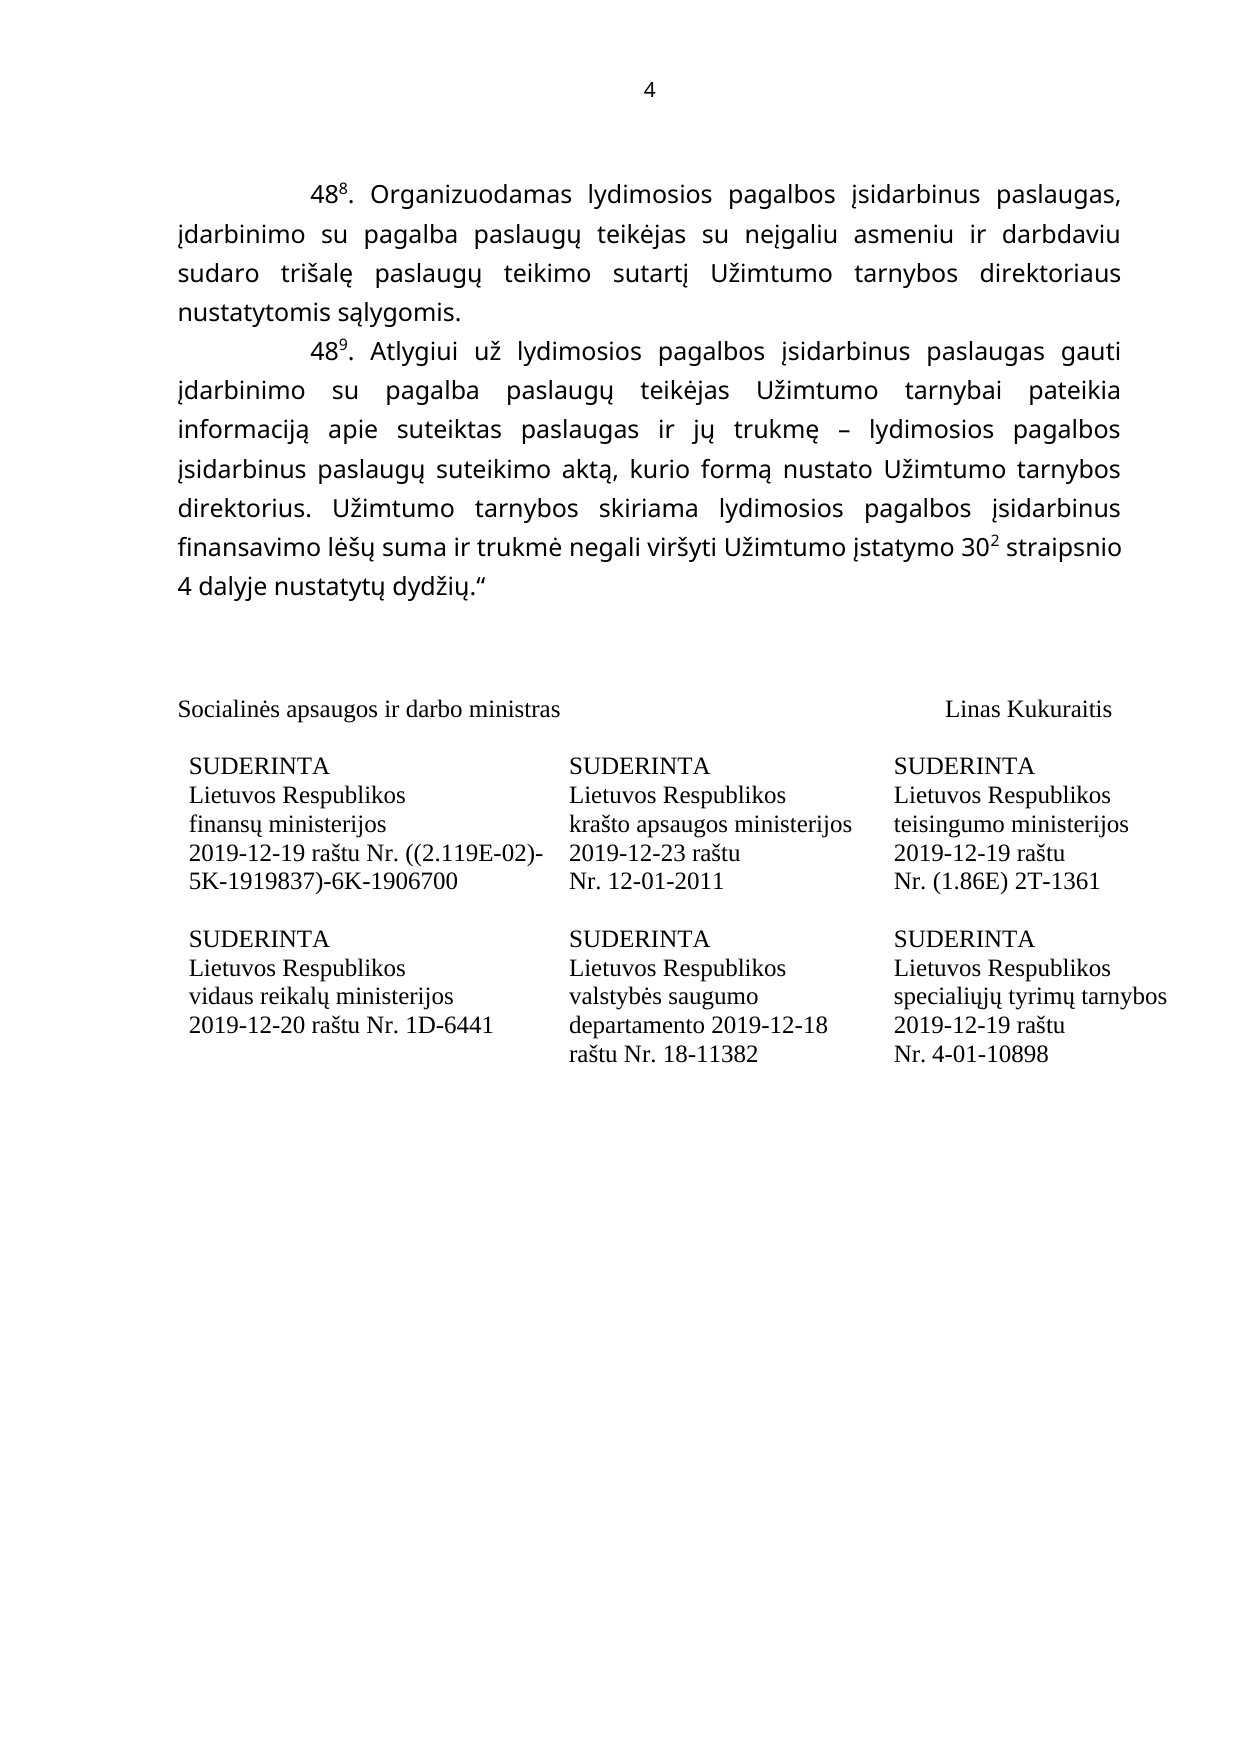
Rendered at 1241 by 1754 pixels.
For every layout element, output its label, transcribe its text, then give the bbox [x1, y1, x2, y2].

table_cell [177, 1069, 558, 1097]
table_header SUDERINTA Lietuvos Respublikos teisingumo ministerijos 2019-12-19 raštu Nr. (1.86E) 2T-1361 [883, 751, 1207, 924]
text 489. Atlygiui už lydimosios pagalbos įsidarbinus paslaugas gauti įdarbinimo su pagalba paslaugų teikėjas Užimtumo tarnybai pateikia informaciją apie suteiktas paslaugas ir jų trukmę – lydimosios pagalbos įsidarbinus paslaugų suteikimo aktą, kurio formą nustato Užimtumo tarnybos direktorius. Užimtumo tarnybos skiriama lydimosios pagalbos įsidarbinus finansavimo lėšų suma ir trukmė negali viršyti Užimtumo įstatymo 302 straipsnio 4 dalyje nustatytų dydžių.“ [177, 334, 1122, 603]
table_cell SUDERINTA Lietuvos Respublikos specialiųjų tyrimų tarnybos 2019-12-19 raštu Nr. 4‑01‑10898 [883, 924, 1207, 1068]
text Socialinės apsaugos ir darbo ministras Linas Kukuraitis [177, 694, 1122, 723]
table_header SUDERINTA Lietuvos Respublikos krašto apsaugos ministerijos 2019-12-23 raštu Nr. 12‑01‑2011 [558, 751, 882, 924]
table_header SUDERINTA Lietuvos Respublikos finansų ministerijos 2019-12-19 raštu Nr. ((2.119E-02)-5K-1919837)-6K-1906700 [177, 751, 558, 924]
table_cell [883, 1069, 1207, 1097]
table_cell SUDERINTA Lietuvos Respublikos valstybės saugumo departamento 2019-12-18 raštu Nr. 18-11382 [558, 924, 882, 1068]
table_cell [558, 1069, 882, 1097]
text 488. Organizuodamas lydimosios pagalbos įsidarbinus paslaugas, įdarbinimo su pagalba paslaugų teikėjas su neįgaliu asmeniu ir darbdaviu sudaro trišalę paslaugų teikimo sutartį Užimtumo tarnybos direktoriaus nustatytomis sąlygomis. [177, 177, 1122, 329]
table_cell SUDERINTA Lietuvos Respublikos vidaus reikalų ministerijos 2019-12-20 raštu Nr. 1D-6441 [177, 924, 558, 1068]
